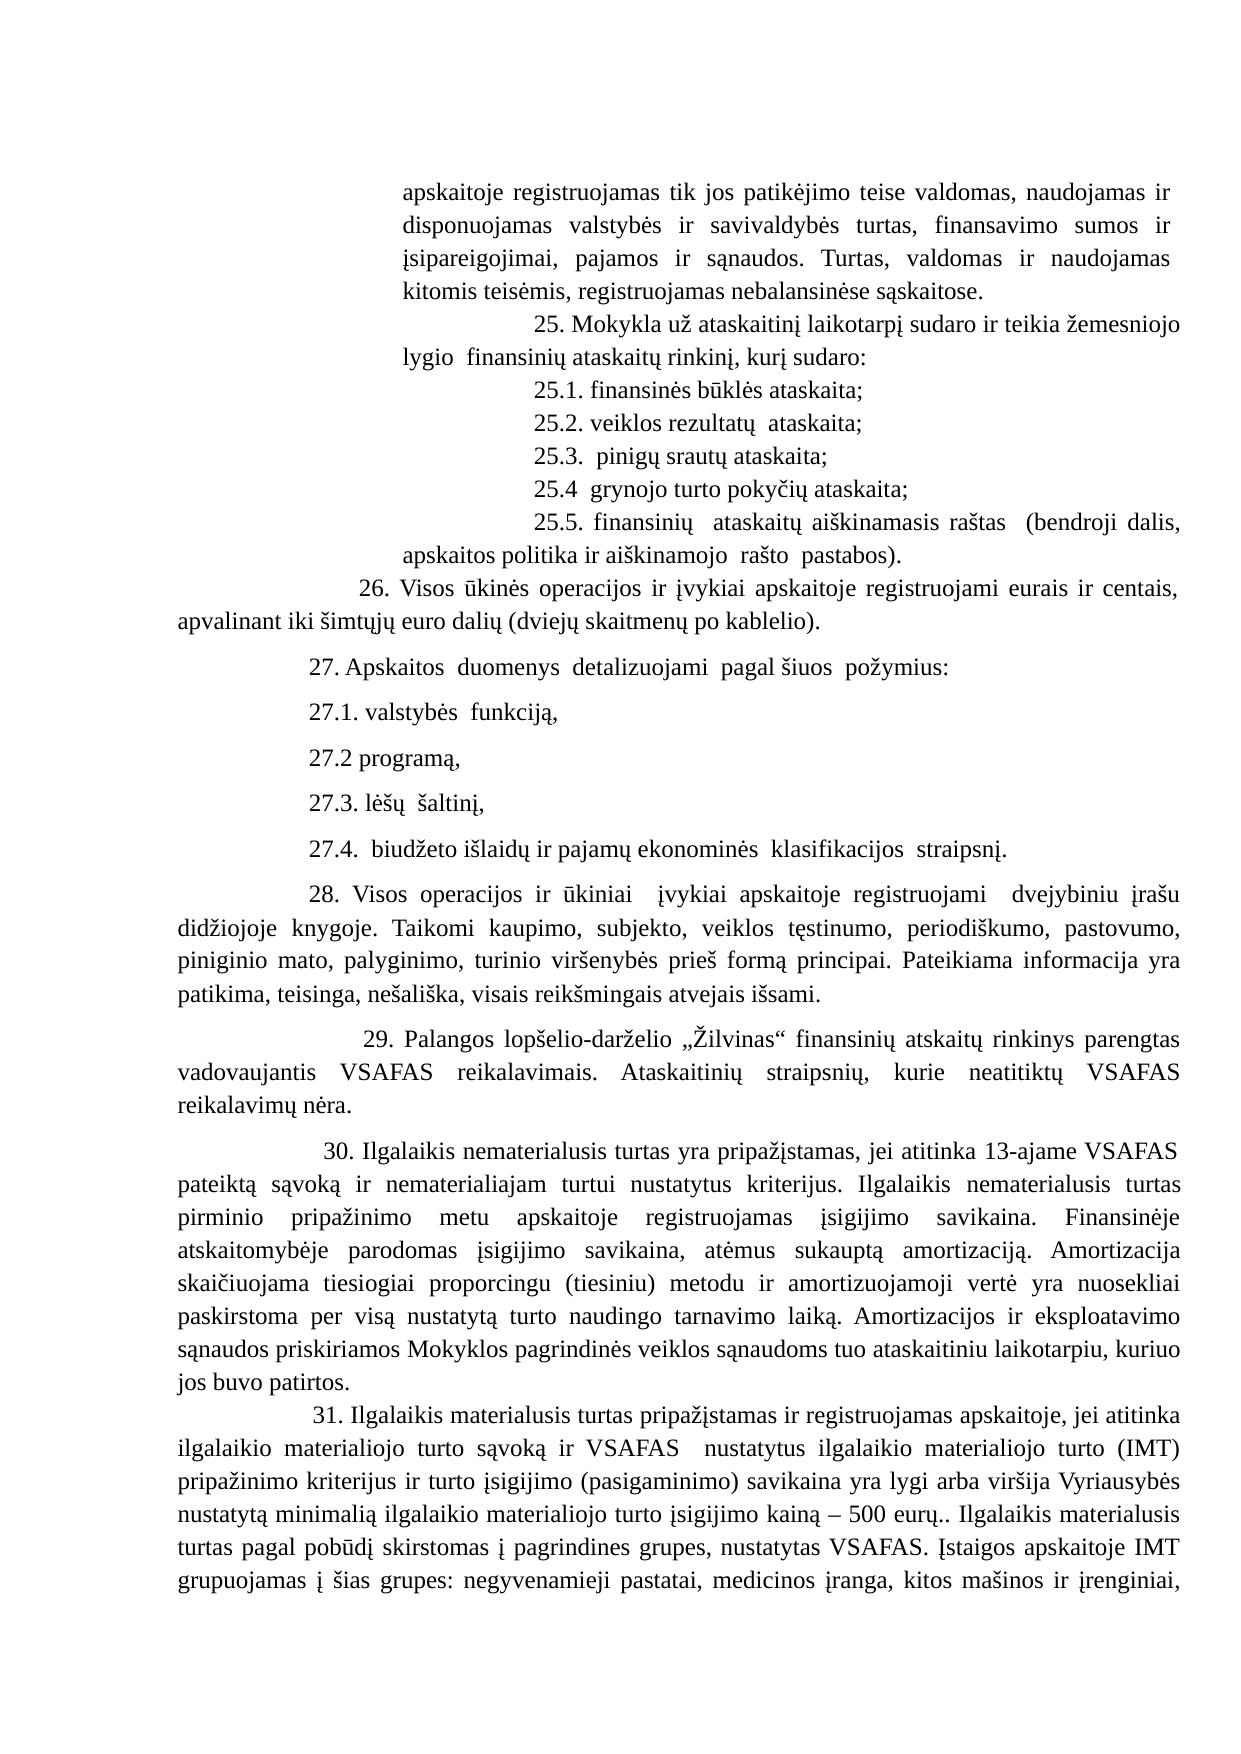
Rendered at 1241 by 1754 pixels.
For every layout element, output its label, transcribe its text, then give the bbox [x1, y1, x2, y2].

text 25.4 grynojo turto pokyčių ataskaita; [402, 474, 1181, 503]
text apskaitoje registruojamas tik jos patikėjimo teise valdomas, naudojamas ir disponuojamas valstybės ir savivaldybės turtas, finansavimo sumos ir įsipareigojimai, pajamos ir sąnaudos. Turtas, valdomas ir naudojamas kitomis teisėmis, registruojamas nebalansinėse sąskaitose. [402, 177, 1171, 305]
text 28. Visos operacijos ir ūkiniai įvykiai apskaitoje registruojami dvejybiniu įrašu didžiojoje knygoje. Taikomi kaupimo, subjekto, veiklos tęstinumo, periodiškumo, pastovumo, piniginio mato, palyginimo, turinio viršenybės prieš formą principai. Pateikiama informacija yra patikima, teisinga, nešališka, visais reikšmingais atvejais išsami. [177, 879, 1181, 1007]
text 27. Apskaitos duomenys detalizuojami pagal šiuos požymius: [177, 652, 1181, 681]
text 25. Mokykla už ataskaitinį laikotarpį sudaro ir teikia žemesniojo lygio finansinių ataskaitų rinkinį, kurį sudaro: [402, 309, 1181, 371]
text 26. Visos ūkinės operacijos ir įvykiai apskaitoje registruojami eurais ir centais, apvalinant iki šimtųjų euro dalių (dviejų skaitmenų po kablelio). [177, 573, 1181, 635]
text 25.3. pinigų srautų ataskaita; [402, 441, 1181, 470]
text 25.5. finansinių ataskaitų aiškinamasis raštas (bendroji dalis, apskaitos politika ir aiškinamojo rašto pastabos). [402, 507, 1181, 569]
text 27.3. lėšų šaltinį, [177, 788, 1181, 817]
text 27.2 programą, [177, 743, 1181, 772]
text 31. Ilgalaikis materialusis turtas pripažįstamas ir registruojamas apskaitoje, jei atitinka ilgalaikio materialiojo turto sąvoką ir VSAFAS nustatytus ilgalaikio materialiojo turto (IMT) pripažinimo kriterijus ir turto įsigijimo (pasigaminimo) savikaina yra lygi arba viršija Vyriausybės nustatytą minimalią ilgalaikio materialiojo turto įsigijimo kainą – 500 eurų.. Ilgalaikis materialusis turtas pagal pobūdį skirstomas į pagrindines grupes, nustatytas VSAFAS. Įstaigos apskaitoje IMT grupuojamas į šias grupes: negyvenamieji pastatai, medicinos įranga, kitos mašinos ir įrenginiai, [177, 1400, 1181, 1594]
text 30. Ilgalaikis nematerialusis turtas yra pripažįstamas, jei atitinka 13-ajame VSAFAS pateiktą sąvoką ir nematerialiajam turtui nustatytus kriterijus. Ilgalaikis nematerialusis turtas pirminio pripažinimo metu apskaitoje registruojamas įsigijimo savikaina. Finansinėje atskaitomybėje parodomas įsigijimo savikaina, atėmus sukauptą amortizaciją. Amortizacija skaičiuojama tiesiogiai proporcingu (tiesiniu) metodu ir amortizuojamoji vertė yra nuosekliai paskirstoma per visą nustatytą turto naudingo tarnavimo laiką. Amortizacijos ir eksploatavimo sąnaudos priskiriamos Mokyklos pagrindinės veiklos sąnaudoms tuo ataskaitiniu laikotarpiu, kuriuo jos buvo patirtos. [177, 1136, 1181, 1396]
text 25.2. veiklos rezultatų ataskaita; [402, 408, 1181, 437]
text 29. Palangos lopšelio-darželio „Žilvinas“ finansinių atskaitų rinkinys parengtas vadovaujantis VSAFAS reikalavimais. Ataskaitinių straipsnių, kurie neatitiktų VSAFAS reikalavimų nėra. [177, 1024, 1181, 1119]
text 27.1. valstybės funkciją, [177, 697, 1181, 726]
text 27.4. biudžeto išlaidų ir pajamų ekonominės klasifikacijos straipsnį. [177, 834, 1181, 863]
text 25.1. finansinės būklės ataskaita; [402, 375, 1181, 404]
